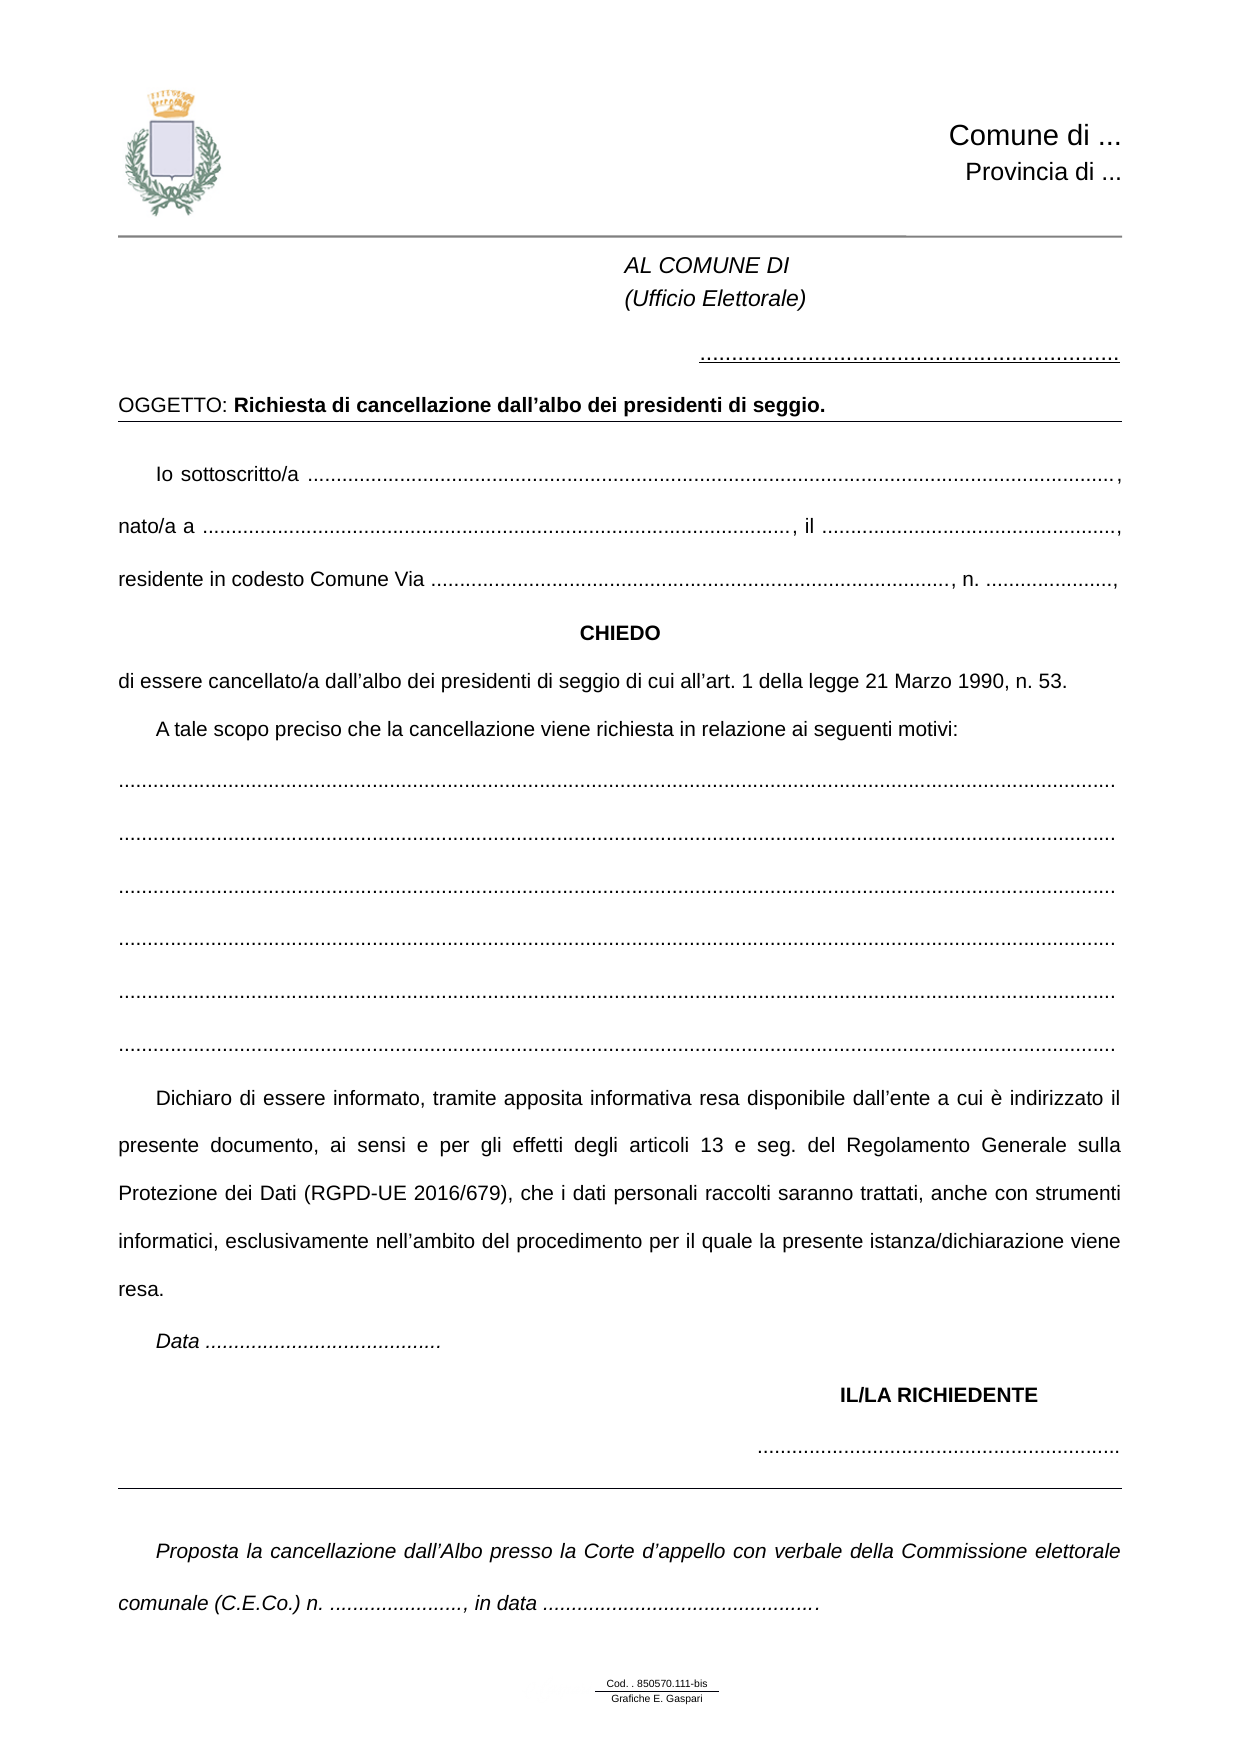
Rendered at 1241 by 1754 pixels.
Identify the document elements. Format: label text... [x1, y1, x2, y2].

text Dichiaro di essere informato, tramite apposita informativa resa disponibile dall’ente a cui è indirizzato il presente documento, ai sensi e per gli effetti degli articoli 13 e seg. del Regolamento Generale sulla Protezione dei Dati (RGPD-UE 2016/679), che i dati personali raccolti saranno trattati, anche con strumenti informatici, esclusivamente nell’ambito del procedimento per il quale la presente istanza/dichiarazione viene resa. [118, 1085, 1122, 1301]
text ............................................................... [756, 1430, 1122, 1459]
subtitle CHIEDO [118, 621, 1122, 644]
text ............................................................................................................................................................................. ............................................................................................................................................................................. ............................................................................................................................................................................. ............................................................................................................................................................................. ............................................................................................................................................................................. ............................................................................................................................................................................. [118, 764, 1122, 1057]
text Provincia di ... [224, 157, 1122, 185]
text OGGETTO: Richiesta di cancellazione dall’albo dei presidenti di seggio. [118, 393, 1122, 421]
text (Ufficio Elettorale) [624, 285, 1122, 311]
text di essere cancellato/a dall’albo dei presidenti di seggio di cui all’art. 1 della legge 21 Marzo 1990, n. 53. [118, 668, 1122, 692]
picture [122, 87, 224, 219]
text Proposta la cancellazione dall’Albo presso la Corte d’appello con verbale della Commissione elettorale comunale (C.E.Co.) n. ......................., in data ................................................ [118, 1536, 1122, 1616]
text .................................................................. [624, 337, 1122, 366]
subtitle IL/LA RICHIEDENTE [756, 1382, 1122, 1406]
text Data ......................................... [118, 1325, 1122, 1354]
text Io sottoscritto/a ............................................................................................................................................, nato/a a ......................................................................................................, il ..................................................., residente in codesto Comune Via .........................................................................................., n. ......................, [118, 458, 1122, 592]
subtitle AL COMUNE DI [624, 252, 1122, 278]
text A tale scopo preciso che la cancellazione viene richiesta in relazione ai seguenti motivi: [118, 716, 1122, 740]
text Comune di ... [224, 118, 1122, 152]
